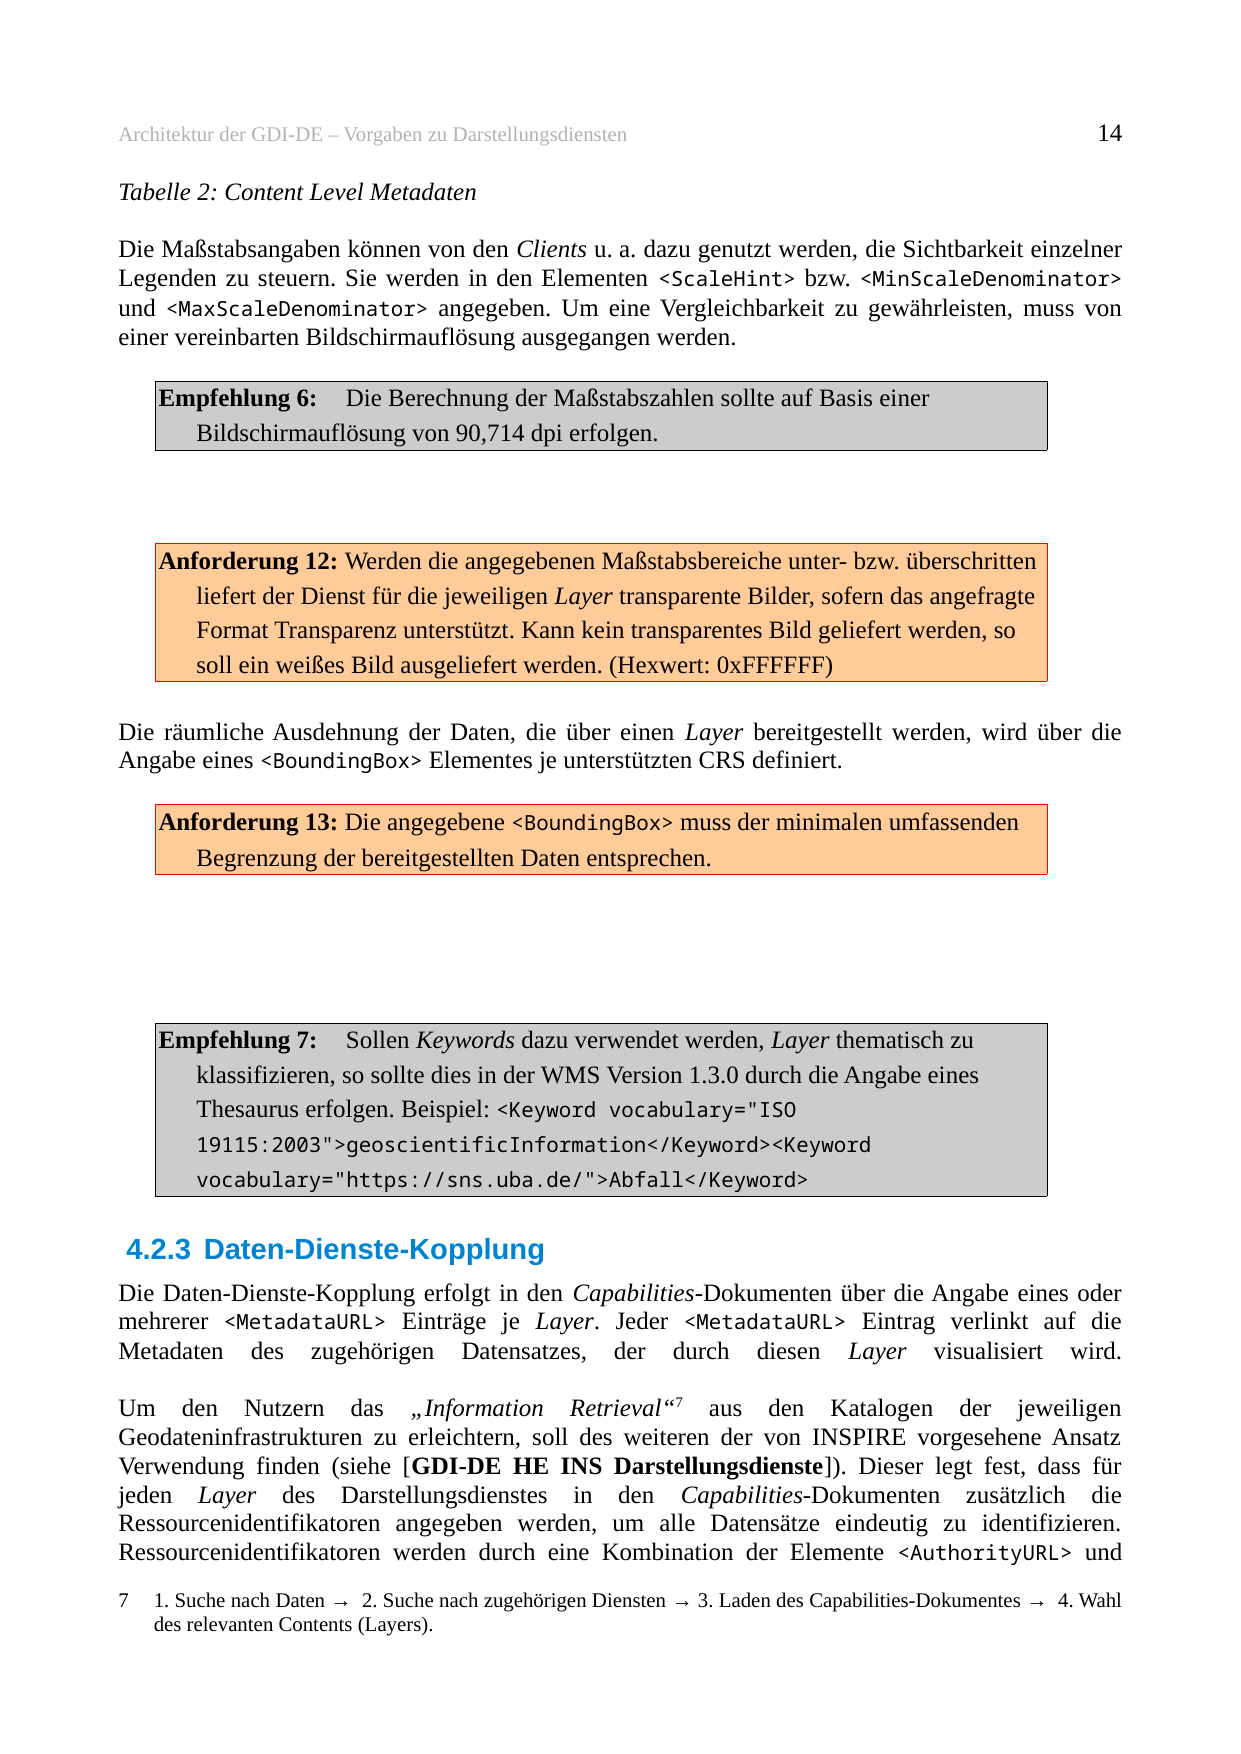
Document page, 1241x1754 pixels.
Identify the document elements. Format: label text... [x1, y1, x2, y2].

list Sollen Keywords dazu verwendet werden, Layer thematisch zu klassifizieren, so sollte dies in der WMS Version 1.3.0 durch die Angabe eines Thesaurus erfolgen. Beispiel: <Keyword vocabulary="ISO 19115:2003">geoscientificInformation</Keyword><Keyword vocabulary="https://sns.uba.de/">Abfall</Keyword> [156, 1024, 1047, 1196]
text Die räumliche Ausdehnung der Daten, die über einen Layer bereitgestellt werden, wird über die Angabe eines <BoundingBox> Elementes je unterstützten CRS definiert. [118, 717, 1122, 775]
text Die Maßstabsangaben können von den Clients u. a. dazu genutzt werden, die Sichtbarkeit einzelner Legenden zu steuern. Sie werden in den Elementen <ScaleHint> bzw. <MinScaleDenominator> und <MaxScaleDenominator> angegeben. Um eine Vergleichbarkeit zu gewährleisten, muss von einer vereinbarten Bildschirmauflösung ausgegangen werden. [118, 234, 1122, 351]
list Werden die angegebenen Maßstabsbereiche unter- bzw. überschritten liefert der Dienst für die jeweiligen Layer transparente Bilder, sofern das angefragte Format Transparenz unterstützt. Kann kein transparentes Bild geliefert werden, so soll ein weißes Bild ausgeliefert werden. (Hexwert: 0xFFFFFF) [156, 544, 1047, 681]
text Die Daten-Dienste-Kopplung erfolgt in den Capabilities-Dokumenten über die Angabe eines oder mehrerer <MetadataURL> Einträge je Layer. Jeder <MetadataURL> Eintrag verlinkt auf die Metadaten des zugehörigen Datensatzes, der durch diesen Layer visualisiert wird. Um den Nutzern das „Information Retrieval“ aus den Katalogen der jeweiligen Geodateninfrastrukturen zu erleichtern, soll des weiteren der von INSPIRE vorgesehene Ansatz Verwendung finden (siehe [GDI-DE HE INS Darstellungsdienste]). Dieser legt fest, dass für jeden Layer des Darstellungsdienstes in den Capabilities-Dokumenten zusätzlich die Ressourcenidentifikatoren angegeben werden, um alle Datensätze eindeutig zu identifizieren. Ressourcenidentifikatoren werden durch eine Kombination der Elemente <AuthorityURL> und [118, 1278, 1122, 1567]
list Die Berechnung der Maßstabszahlen sollte auf Basis einer Bildschirmauflösung von 90,714 dpi erfolgen. [156, 382, 1047, 450]
text 1. Suche nach Daten → 2. Suche nach zugehörigen Diensten → 3. Laden des Capabilities-Dokumentes → 4. Wahl des relevanten Contents (Layers). [118, 1588, 1122, 1636]
subtitle Daten-Dienste-Kopplung [118, 1232, 1122, 1265]
text Tabelle 2: Content Level Metadaten [118, 177, 1122, 206]
list Die angegebene <BoundingBox> muss der minimalen umfassenden Begrenzung der bereitgestellten Daten entsprechen. [156, 805, 1047, 874]
